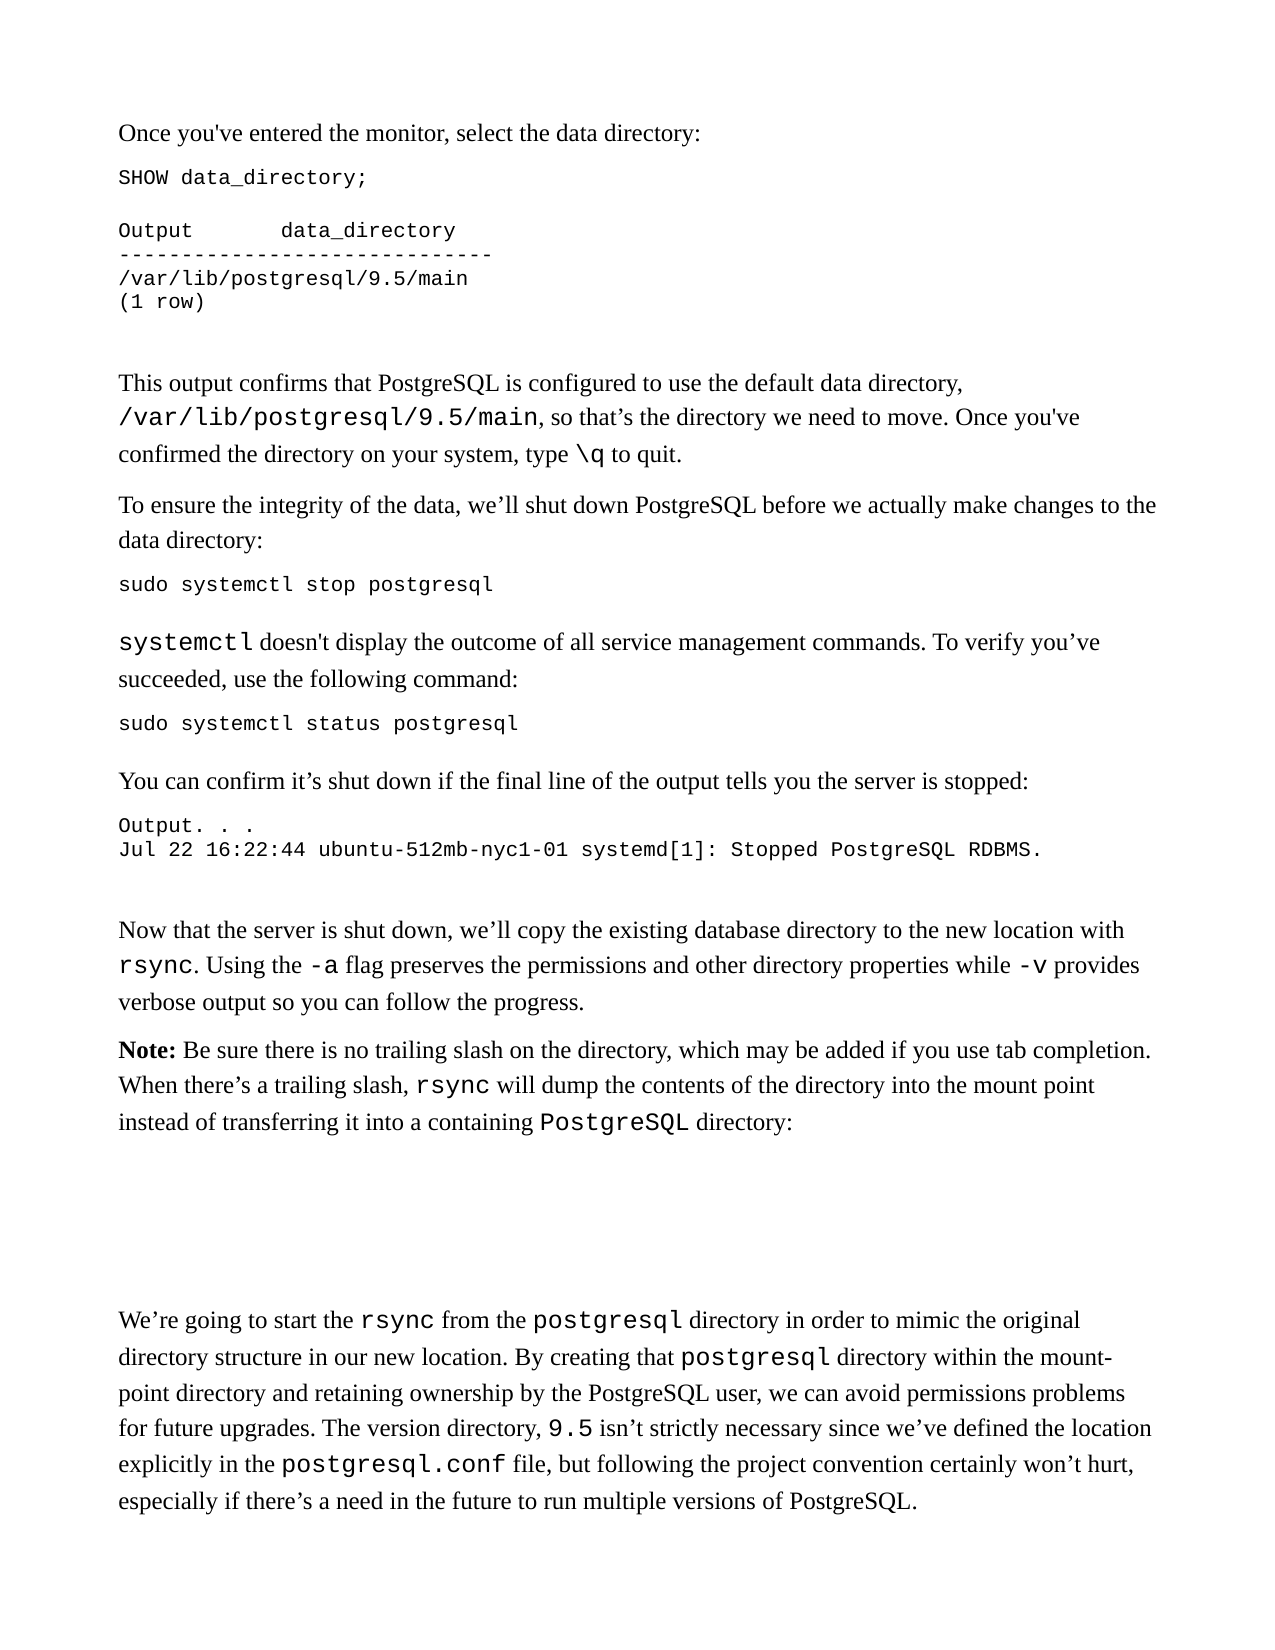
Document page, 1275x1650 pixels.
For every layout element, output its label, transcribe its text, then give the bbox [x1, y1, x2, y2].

text Once you've entered the monitor, select the data directory: [118, 118, 1157, 147]
text Jul 22 16:22:44 ubuntu-512mb-nyc1-01 systemd[1]: Stopped PostgreSQL RDBMS. [118, 839, 1157, 862]
text sudo systemctl stop postgresql [118, 574, 1157, 598]
text systemctl doesn't display the outcome of all service management commands. To verify you’ve succeeded, use the following command: [118, 627, 1157, 693]
text (1 row) [118, 291, 1157, 315]
text Now that the server is shut down, we’ll copy the existing database directory to the new location with rsync. Using the -a flag preserves the permissions and other directory properties while -v provides verbose output so you can follow the progress. [118, 916, 1157, 1015]
text SHOW data_directory; [118, 167, 1157, 191]
text We’re going to start the rsync from the postgresql directory in order to mimic the original directory structure in our new location. By creating that postgresql directory within the mount-point directory and retaining ownership by the PostgreSQL user, we can avoid permissions problems for future upgrades. The version directory, 9.5 isn’t strictly necessary since we’ve defined the location explicitly in the postgresql.conf file, but following the project convention certainly won’t hurt, especially if there’s a need in the future to run multiple versions of PostgreSQL. [118, 1305, 1157, 1515]
text Note: Be sure there is no trailing slash on the directory, which may be added if you use tab completion. When there’s a trailing slash, rsync will dump the contents of the directory into the mount point instead of transferring it into a containing PostgreSQL directory: [118, 1036, 1157, 1137]
text Output. . . [118, 815, 1157, 839]
text /var/lib/postgresql/9.5/main [118, 268, 1157, 291]
text ------------------------------ [118, 244, 1157, 268]
text This output confirms that PostgreSQL is configured to use the default data directory, /var/lib/postgresql/9.5/main, so that’s the directory we need to move. Once you've confirmed the directory on your system, type \q to quit. [118, 368, 1157, 470]
text sudo systemctl status postgresql [118, 713, 1157, 737]
text Output data_directory [118, 220, 1157, 244]
text You can confirm it’s shut down if the final line of the output tells you the server is stopped: [118, 766, 1157, 795]
text To ensure the integrity of the data, we’ll shut down PostgreSQL before we actually make changes to the data directory: [118, 491, 1157, 554]
